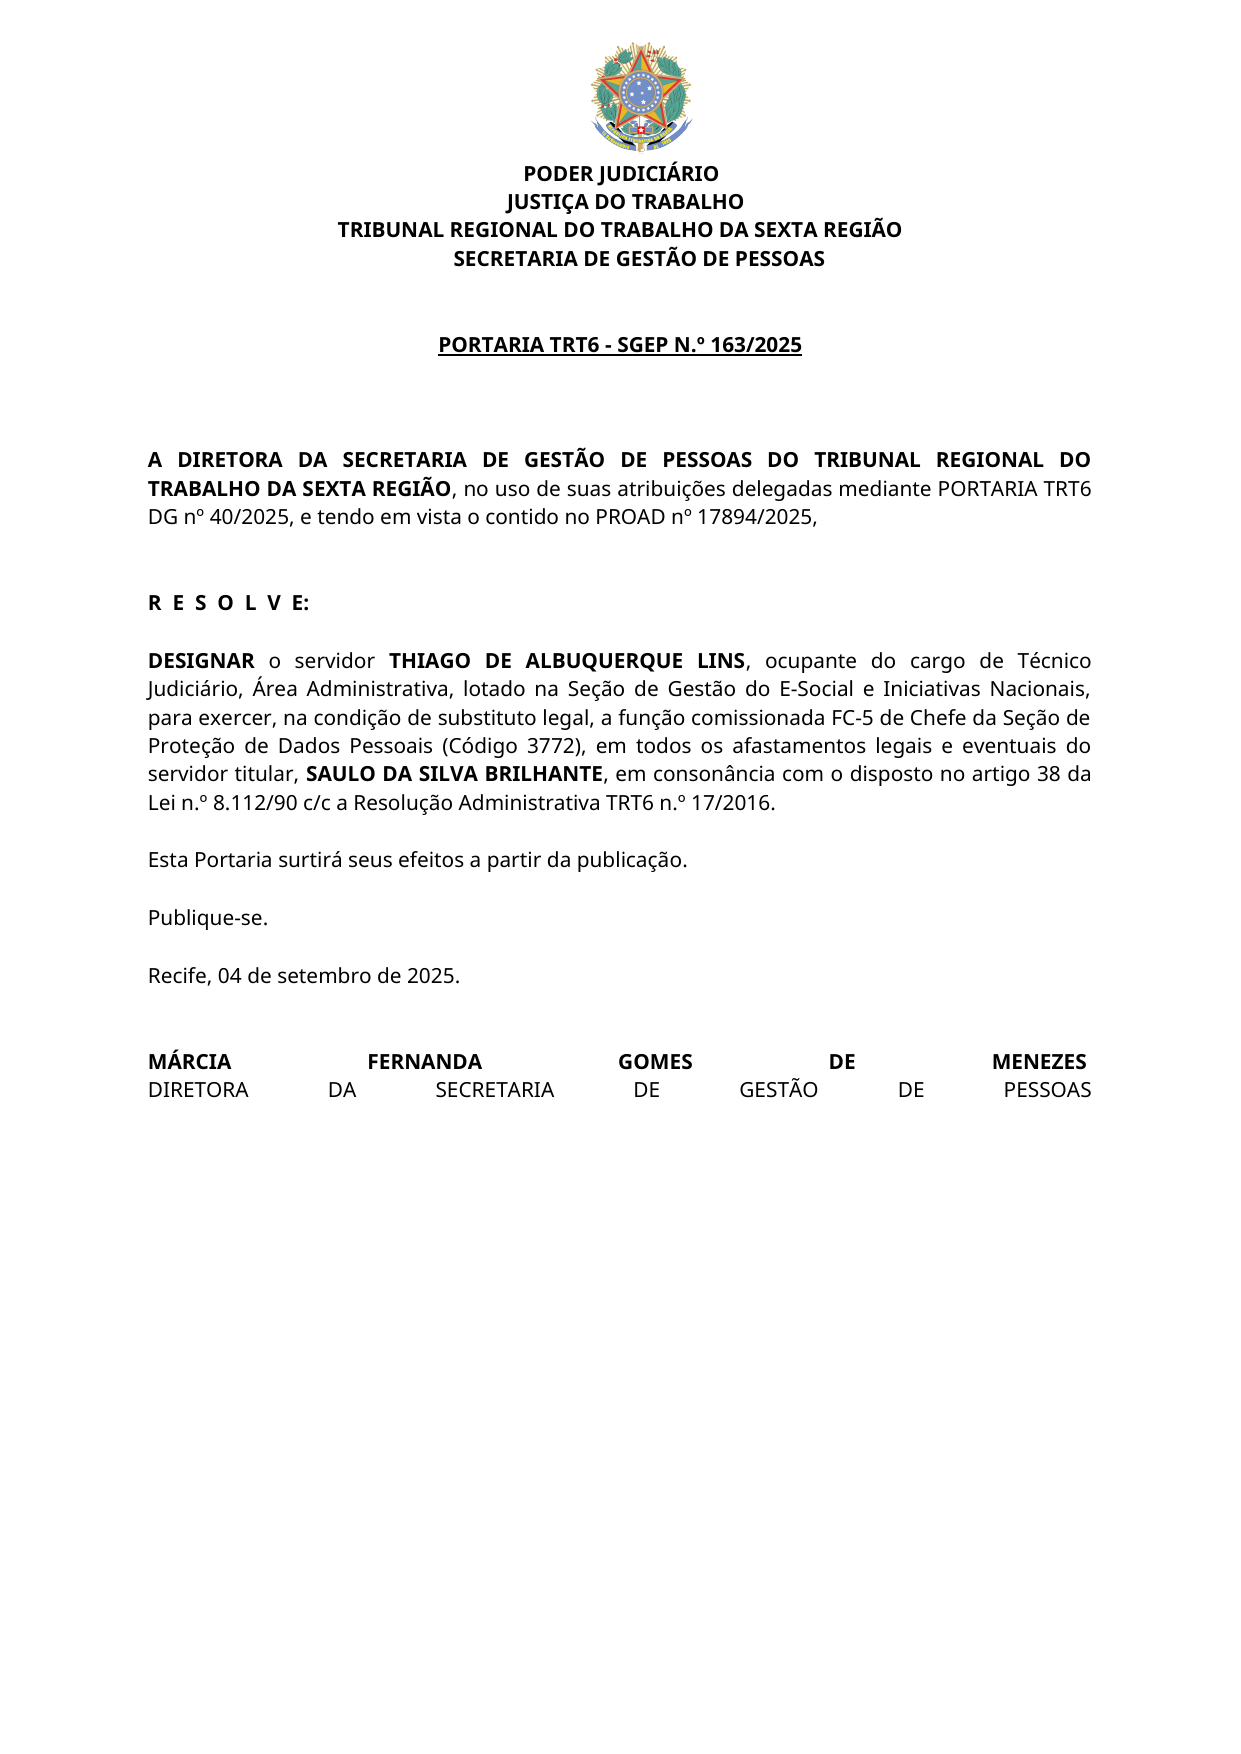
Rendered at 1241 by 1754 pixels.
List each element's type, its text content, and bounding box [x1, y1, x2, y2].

picture [581, 36, 699, 159]
text Recife, 04 de setembro de 2025. [148, 961, 1092, 989]
text Publique-se. [148, 903, 1092, 932]
text DESIGNAR o servidor THIAGO DE ALBUQUERQUE LINS, ocupante do cargo de Técnico Judiciário, Área Administrativa, lotado na Seção de Gestão do E-Social e Iniciativas Nacionais, para exercer, na condição de substituto legal, a função comissionada FC-5 de Chefe da Seção de Proteção de Dados Pessoais (Código 3772), em todos os afastamentos legais e eventuais do servidor titular, SAULO DA SILVA BRILHANTE, em consonância com o disposto no artigo 38 da Lei n.º 8.112/90 c/c a Resolução Administrativa TRT6 n.º 17/2016. [148, 646, 1092, 816]
text JUSTIÇA DO TRABALHO [148, 187, 1092, 216]
text MÁRCIA FERNANDA GOMES DE MENEZES DIRETORA DA SECRETARIA DE GESTÃO DE PESSOAS [148, 1018, 1092, 1132]
text A DIRETORA DA SECRETARIA DE GESTÃO DE PESSOAS DO TRIBUNAL REGIONAL DO TRABALHO DA SEXTA REGIÃO, no uso de suas atribuições delegadas mediante PORTARIA TRT6 DG nº 40/2025, e tendo em vista o contido no PROAD nº 17894/2025, [148, 445, 1092, 531]
text SECRETARIA DE GESTÃO DE PESSOAS [148, 244, 1092, 272]
text PORTARIA TRT6 - SGEP N.º 163/2025 [148, 330, 1092, 358]
text Esta Portaria surtirá seus efeitos a partir da publicação. [148, 846, 1092, 874]
text PODER JUDICIÁRIO [148, 159, 1092, 187]
text TRIBUNAL REGIONAL DO TRABALHO DA SEXTA REGIÃO [148, 216, 1092, 244]
text R E S O L V E: [148, 560, 1092, 617]
